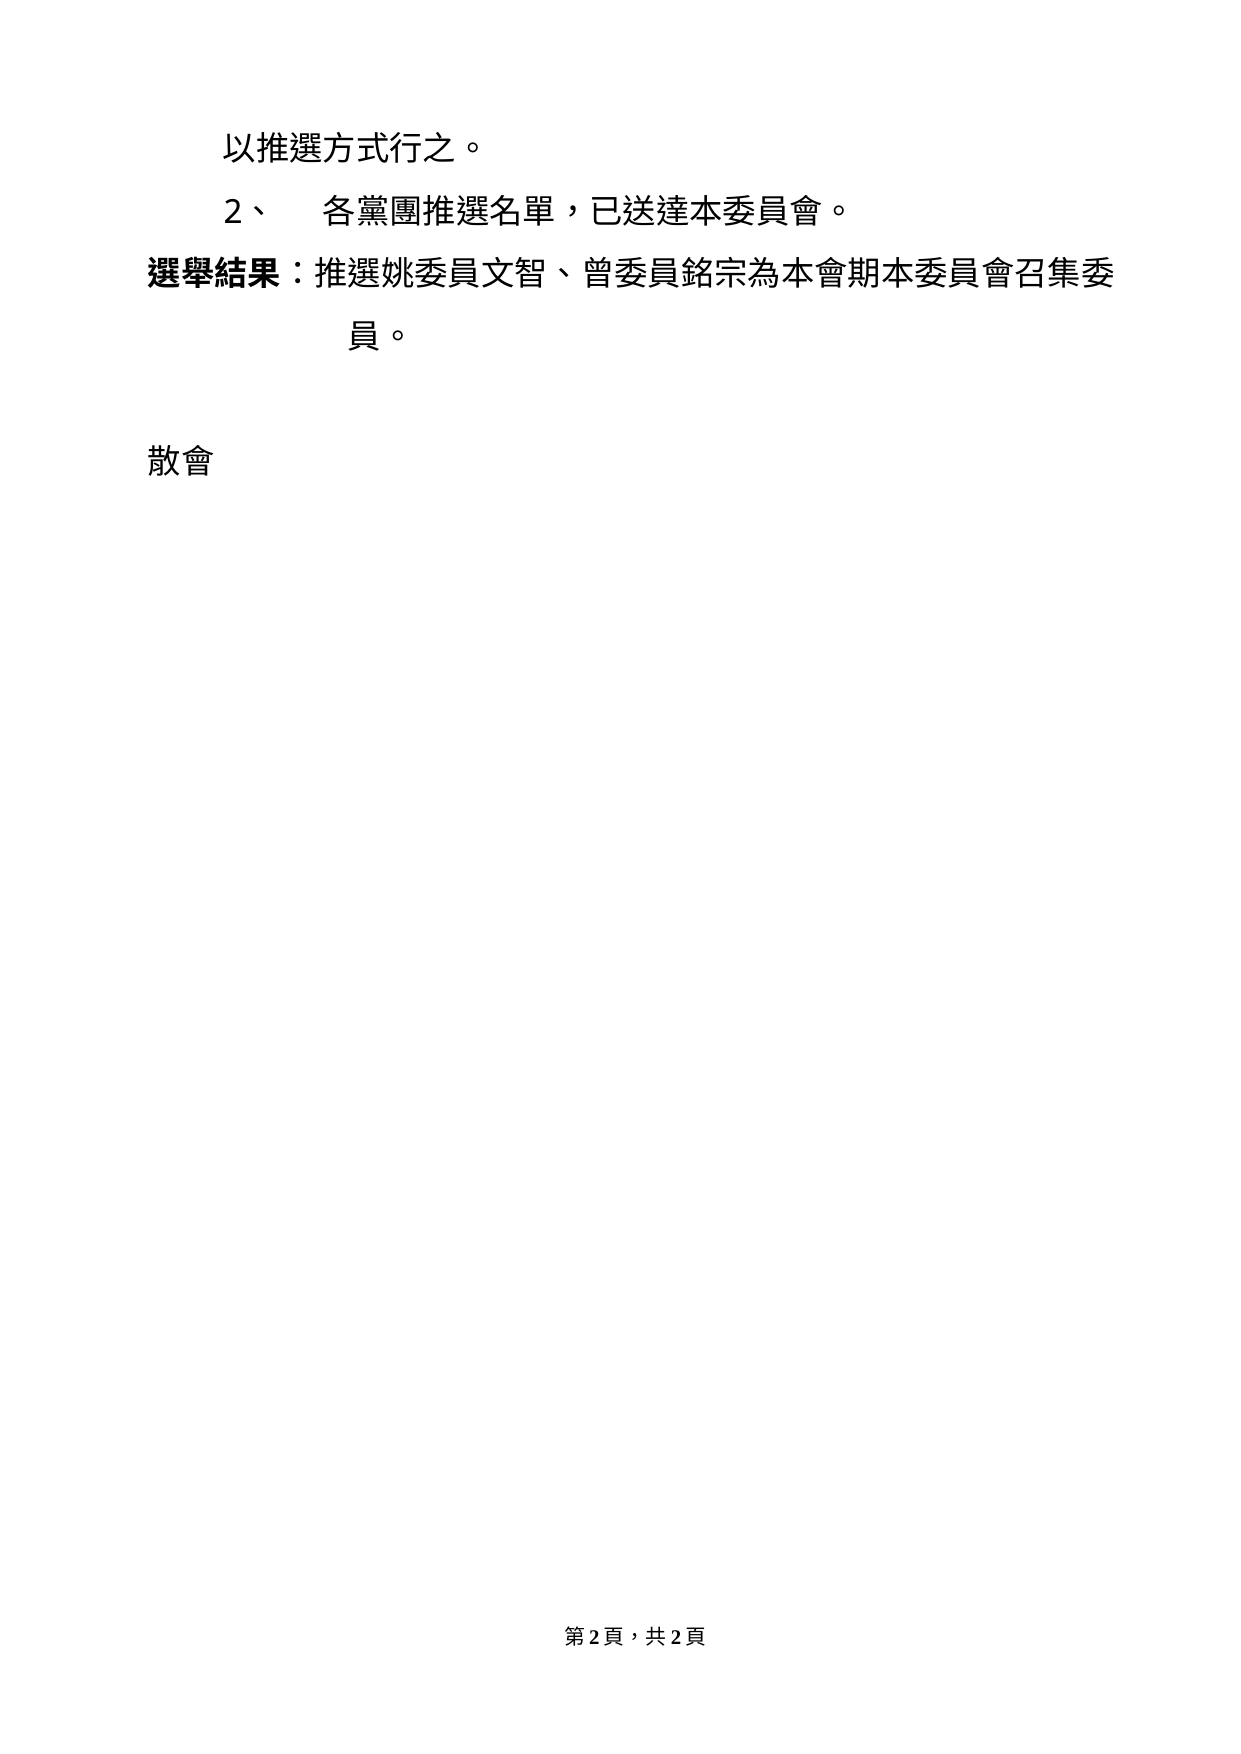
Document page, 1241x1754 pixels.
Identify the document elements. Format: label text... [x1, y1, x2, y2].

list 各黨團推選名單，已送達本委員會。 [223, 167, 1122, 229]
text 員。 [147, 292, 1122, 354]
text 以推選方式行之。 [223, 104, 1122, 167]
text 選舉結果：推選姚委員文智、曾委員銘宗為本會期本委員會召集委 [147, 229, 1122, 292]
text 散會 [148, 417, 1122, 479]
